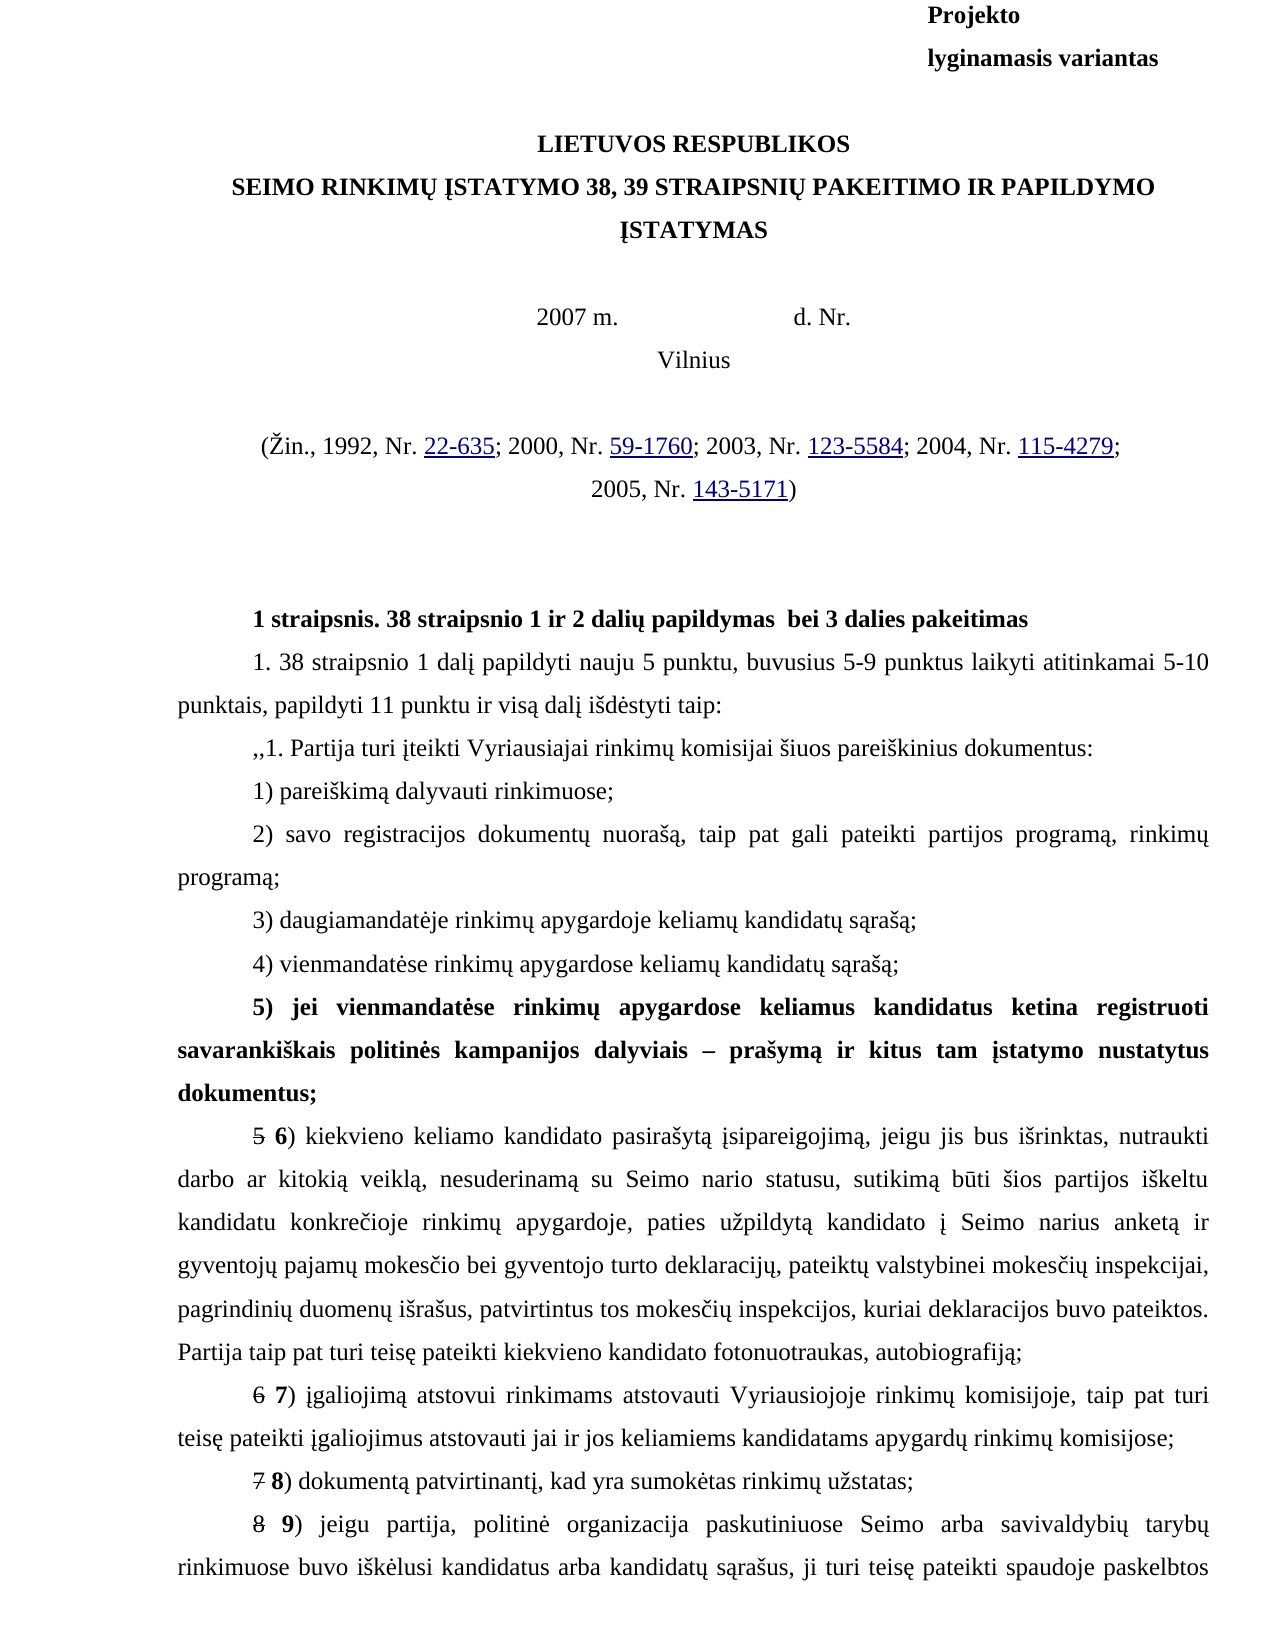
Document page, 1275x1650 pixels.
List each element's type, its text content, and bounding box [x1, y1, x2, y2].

text 2007 m. d. Nr. [177, 302, 1210, 331]
text 1) pareiškimą dalyvauti rinkimuose; [177, 776, 1210, 805]
text 2005, Nr. 143-5171) [177, 474, 1210, 503]
text 3) daugiamandatėje rinkimų apygardoje keliamų kandidatų sąrašą; [177, 906, 1210, 934]
subtitle lyginamasis variantas [852, 43, 1210, 72]
text 2) savo registracijos dokumentų nuorašą, taip pat gali pateikti partijos programą, rinkimų programą; [177, 819, 1210, 891]
text Vilnius [177, 345, 1210, 374]
text LIETUVOS RESPUBLIKOS [177, 129, 1210, 158]
text 8 9) jeigu partija, politinė organizacija paskutiniuose Seimo arba savivaldybių tarybų rinkimuose buvo iškėlusi kandidatus arba kandidatų sąrašus, ji turi teisę pateikti spaudoje paskelbtos [177, 1509, 1210, 1581]
text 6 7) įgaliojimą atstovui rinkimams atstovauti Vyriausiojoje rinkimų komisijoje, taip pat turi teisę pateikti įgaliojimus atstovauti jai ir jos keliamiems kandidatams apygardų rinkimų komisijose; [177, 1380, 1210, 1452]
text ,,1. Partija turi įteikti Vyriausiajai rinkimų komisijai šiuos pareiškinius dokumentus: [177, 733, 1210, 762]
text ĮSTATYMAS [177, 216, 1210, 244]
text (Žin., 1992, Nr. 22-635; 2000, Nr. 59-1760; 2003, Nr. 123-5584; 2004, Nr. 115-4279; [177, 431, 1210, 460]
text 5) jei vienmandatėse rinkimų apygardose keliamus kandidatus ketina registruoti savarankiškais politinės kampanijos dalyviais – prašymą ir kitus tam įstatymo nustatytus dokumentus; [177, 992, 1210, 1107]
text SEIMO RINKIMŲ ĮSTATYMO 38, 39 STRAIPSNIŲ PAKEITIMO IR PAPILDYMO [177, 172, 1210, 201]
text 5 6) kiekvieno keliamo kandidato pasirašytą įsipareigojimą, jeigu jis bus išrinktas, nutraukti darbo ar kitokią veiklą, nesuderinamą su Seimo nario statusu, sutikimą būti šios partijos iškeltu kandidatu konkrečioje rinkimų apygardoje, paties užpildytą kandidato į Seimo narius anketą ir gyventojų pajamų mokesčio bei gyventojo turto deklaracijų, pateiktų valstybinei mokesčių inspekcijai, pagrindinių duomenų išrašus, patvirtintus tos mokesčių inspekcijos, kuriai deklaracijos buvo pateiktos. Partija taip pat turi teisę pateikti kiekvieno kandidato fotonuotraukas, autobiografiją; [177, 1121, 1210, 1366]
subtitle Projekto [852, 0, 1210, 29]
text 4) vienmandatėse rinkimų apygardose keliamų kandidatų sąrašą; [177, 949, 1210, 977]
subtitle 1 straipsnis. 38 straipsnio 1 ir 2 dalių papildymas bei 3 dalies pakeitimas [177, 604, 1210, 632]
text 1. 38 straipsnio 1 dalį papildyti nauju 5 punktu, buvusius 5-9 punktus laikyti atitinkamai 5-10 punktais, papildyti 11 punktu ir visą dalį išdėstyti taip: [177, 647, 1210, 719]
text 7 8) dokumentą patvirtinantį, kad yra sumokėtas rinkimų užstatas; [177, 1466, 1210, 1495]
